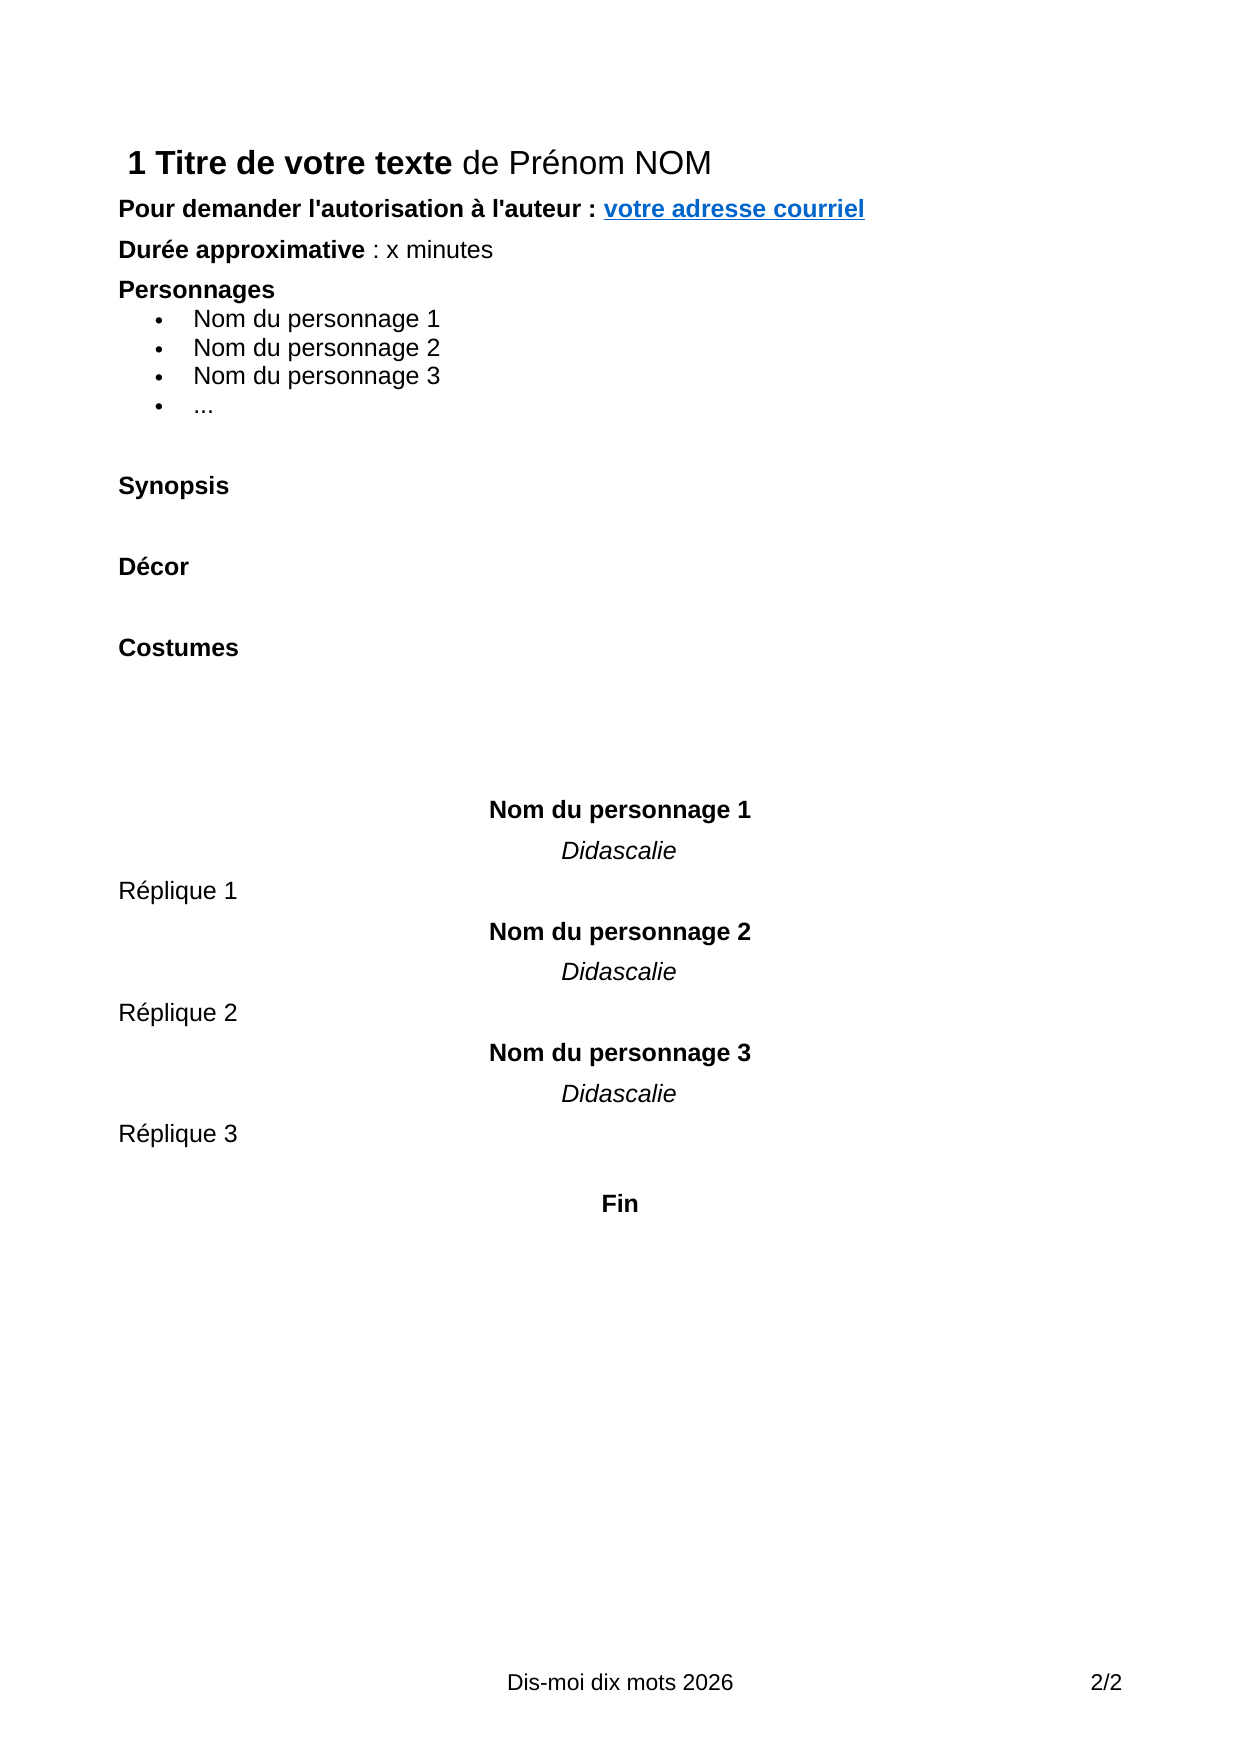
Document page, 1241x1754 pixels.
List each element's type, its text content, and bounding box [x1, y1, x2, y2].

list Nom du personnage 3 [156, 361, 1122, 390]
text Didascalie [118, 836, 1122, 864]
subtitle Titre de votre texte de Prénom NOM [118, 143, 1122, 182]
text Réplique 2 [118, 998, 1122, 1027]
text Pour demander l'autorisation à l'auteur : votre adresse courriel [118, 194, 1122, 223]
text Réplique 1 [118, 876, 1122, 905]
text Durée approximative : x minutes [118, 234, 1122, 263]
text Décor [118, 552, 1122, 581]
text Costumes [118, 633, 1122, 662]
list Nom du personnage 1 [156, 304, 1122, 333]
text Nom du personnage 2 [118, 917, 1122, 946]
text Nom du personnage 3 [118, 1038, 1122, 1067]
text Personnages [118, 275, 1122, 304]
text Synopsis [118, 471, 1122, 500]
text Fin [118, 1189, 1122, 1217]
list Nom du personnage 2 [156, 333, 1122, 361]
text Réplique 3 [118, 1119, 1122, 1148]
text Didascalie [118, 1079, 1122, 1108]
text Didascalie [118, 957, 1122, 986]
text Nom du personnage 1 [118, 795, 1122, 824]
list ... [156, 390, 1122, 419]
